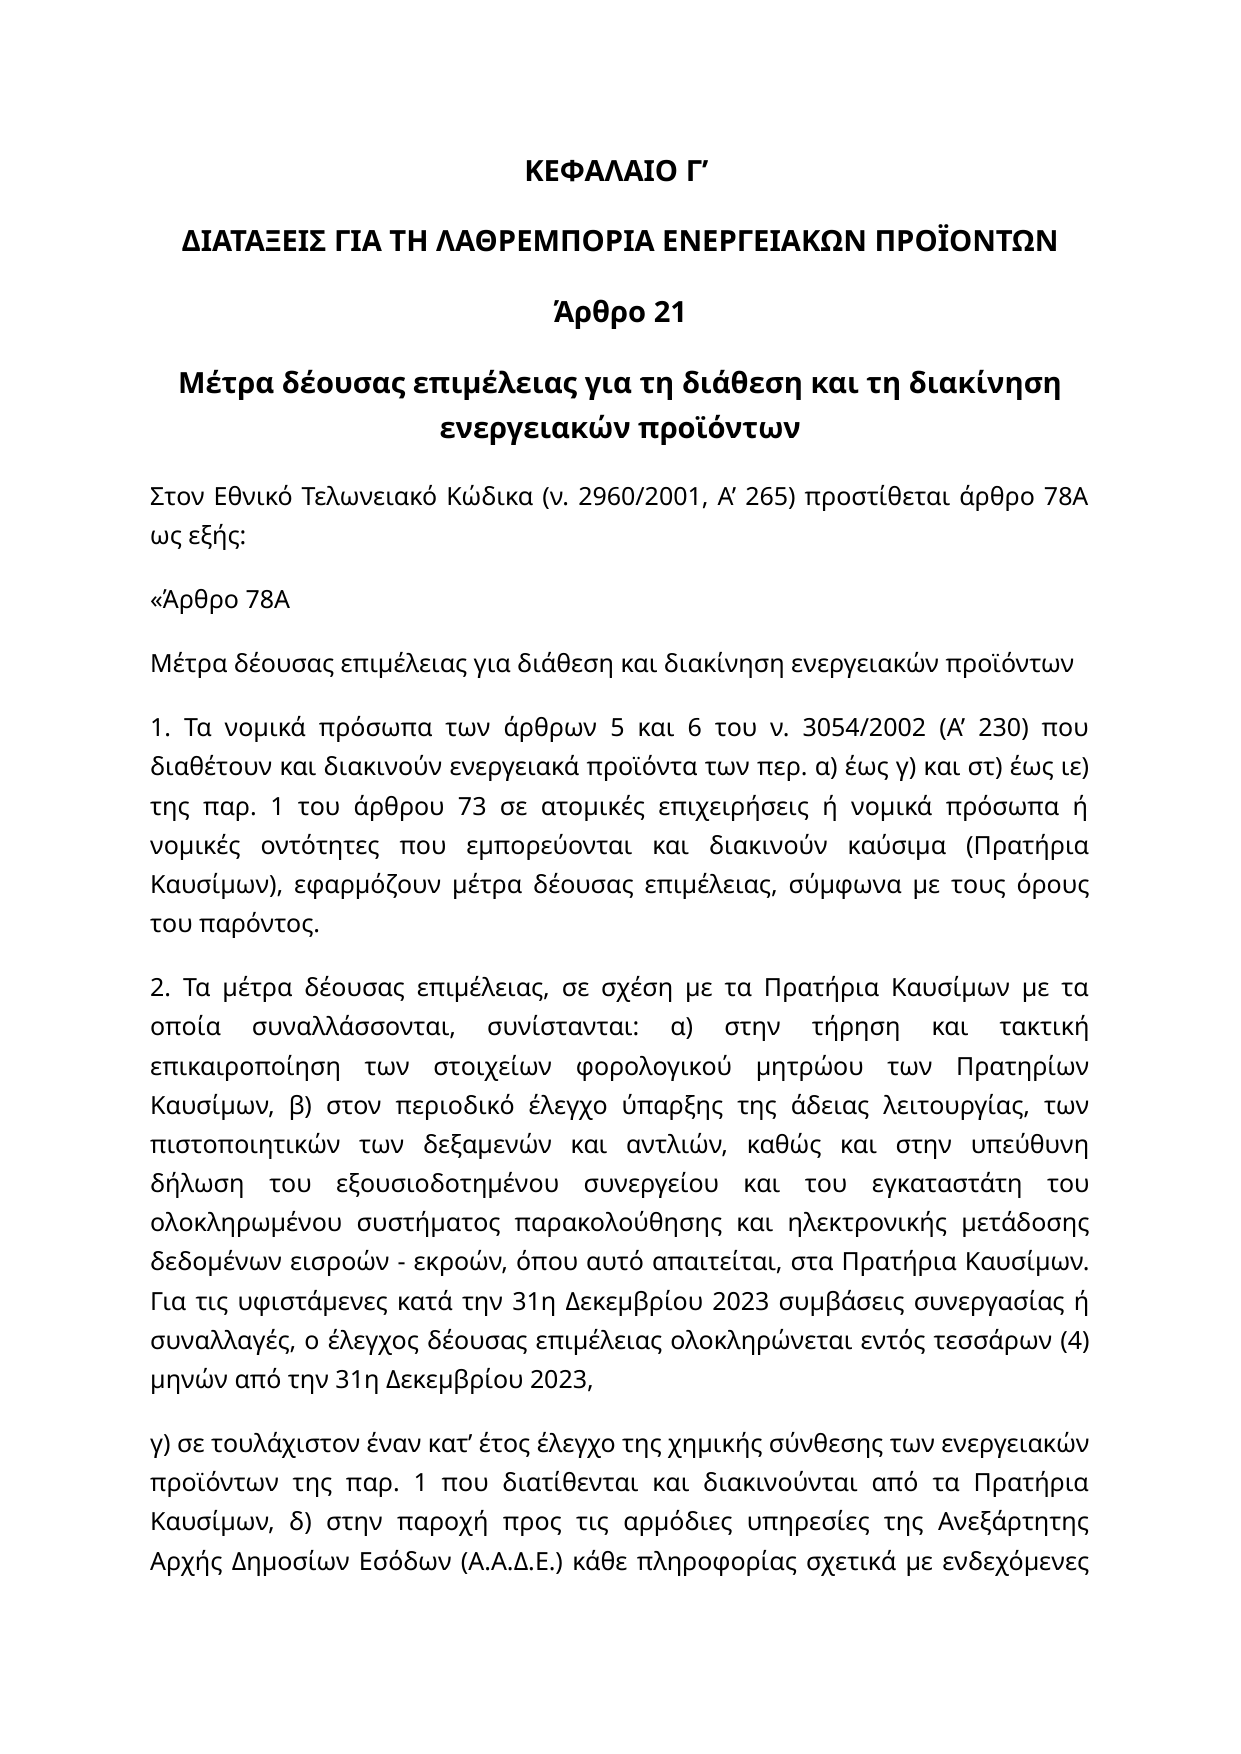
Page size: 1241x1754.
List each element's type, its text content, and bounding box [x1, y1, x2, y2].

text 1. Τα νομικά πρόσωπα των άρθρων 5 και 6 του ν. 3054/2002 (Α’ 230) που διαθέτουν και διακινούν ενεργειακά προϊόντα των περ. α) έως γ) και στ) έως ιε) της παρ. 1 του άρθρου 73 σε ατομικές επιχειρήσεις ή νομικά πρόσωπα ή νομικές οντότητες που εμπορεύονται και διακινούν καύσιμα (Πρατήρια Καυσίμων), εφαρμόζουν μέτρα δέουσας επιμέλειας, σύμφωνα με τους όρους του παρόντος. [150, 710, 1090, 940]
subtitle Άρθρο 21 [150, 291, 1090, 331]
text Στον Εθνικό Τελωνειακό Κώδικα (ν. 2960/2001, Α’ 265) προστίθεται άρθρο 78Α ως εξής: [150, 478, 1090, 551]
subtitle ΔΙΑΤΑΞΕΙΣ ΓΙΑ ΤΗ ΛΑΘΡΕΜΠΟΡΙΑ ΕΝΕΡΓΕΙΑΚΩΝ ΠΡΟΪΟΝΤΩΝ [150, 221, 1090, 260]
subtitle ΚΕΦΑΛΑΙΟ Γ’ [150, 150, 1090, 190]
text Μέτρα δέουσας επιμέλειας για διάθεση και διακίνηση ενεργειακών προϊόντων [150, 646, 1090, 680]
text 2. Τα μέτρα δέουσας επιμέλειας, σε σχέση με τα Πρατήρια Καυσίμων με τα οποία συναλλάσσονται, συνίστανται: α) στην τήρηση και τακτική επικαιροποίηση των στοιχείων φορολογικού μητρώου των Πρατηρίων Καυσίμων, β) στον περιοδικό έλεγχο ύπαρξης της άδειας λειτουργίας, των πιστοποιητικών των δεξαμενών και αντλιών, καθώς και στην υπεύθυνη δήλωση του εξουσιοδοτημένου συνεργείου και του εγκαταστάτη του ολοκληρωμένου συστήματος παρακολούθησης και ηλεκτρονικής μετάδοσης δεδομένων εισροών - εκροών, όπου αυτό απαιτείται, στα Πρατήρια Καυσίμων. Για τις υφιστάμενες κατά την 31η Δεκεμβρίου 2023 συμβάσεις συνεργασίας ή συναλλαγές, ο έλεγχος δέουσας επιμέλειας ολοκληρώνεται εντός τεσσάρων (4) μηνών από την 31η Δεκεμβρίου 2023, [150, 970, 1090, 1396]
subtitle Μέτρα δέουσας επιμέλειας για τη διάθεση και τη διακίνηση ενεργειακών προϊόντων [150, 362, 1090, 447]
text «Άρθρο 78Α [150, 581, 1090, 616]
text γ) σε τουλάχιστον έναν κατ’ έτος έλεγχο της χημικής σύνθεσης των ενεργειακών προϊόντων της παρ. 1 που διατίθενται και διακινούνται από τα Πρατήρια Καυσίμων, δ) στην παροχή προς τις αρμόδιες υπηρεσίες της Ανεξάρτητης Αρχής Δημοσίων Εσόδων (Α.Α.Δ.Ε.) κάθε πληροφορίας σχετικά με ενδεχόμενες [150, 1426, 1090, 1577]
